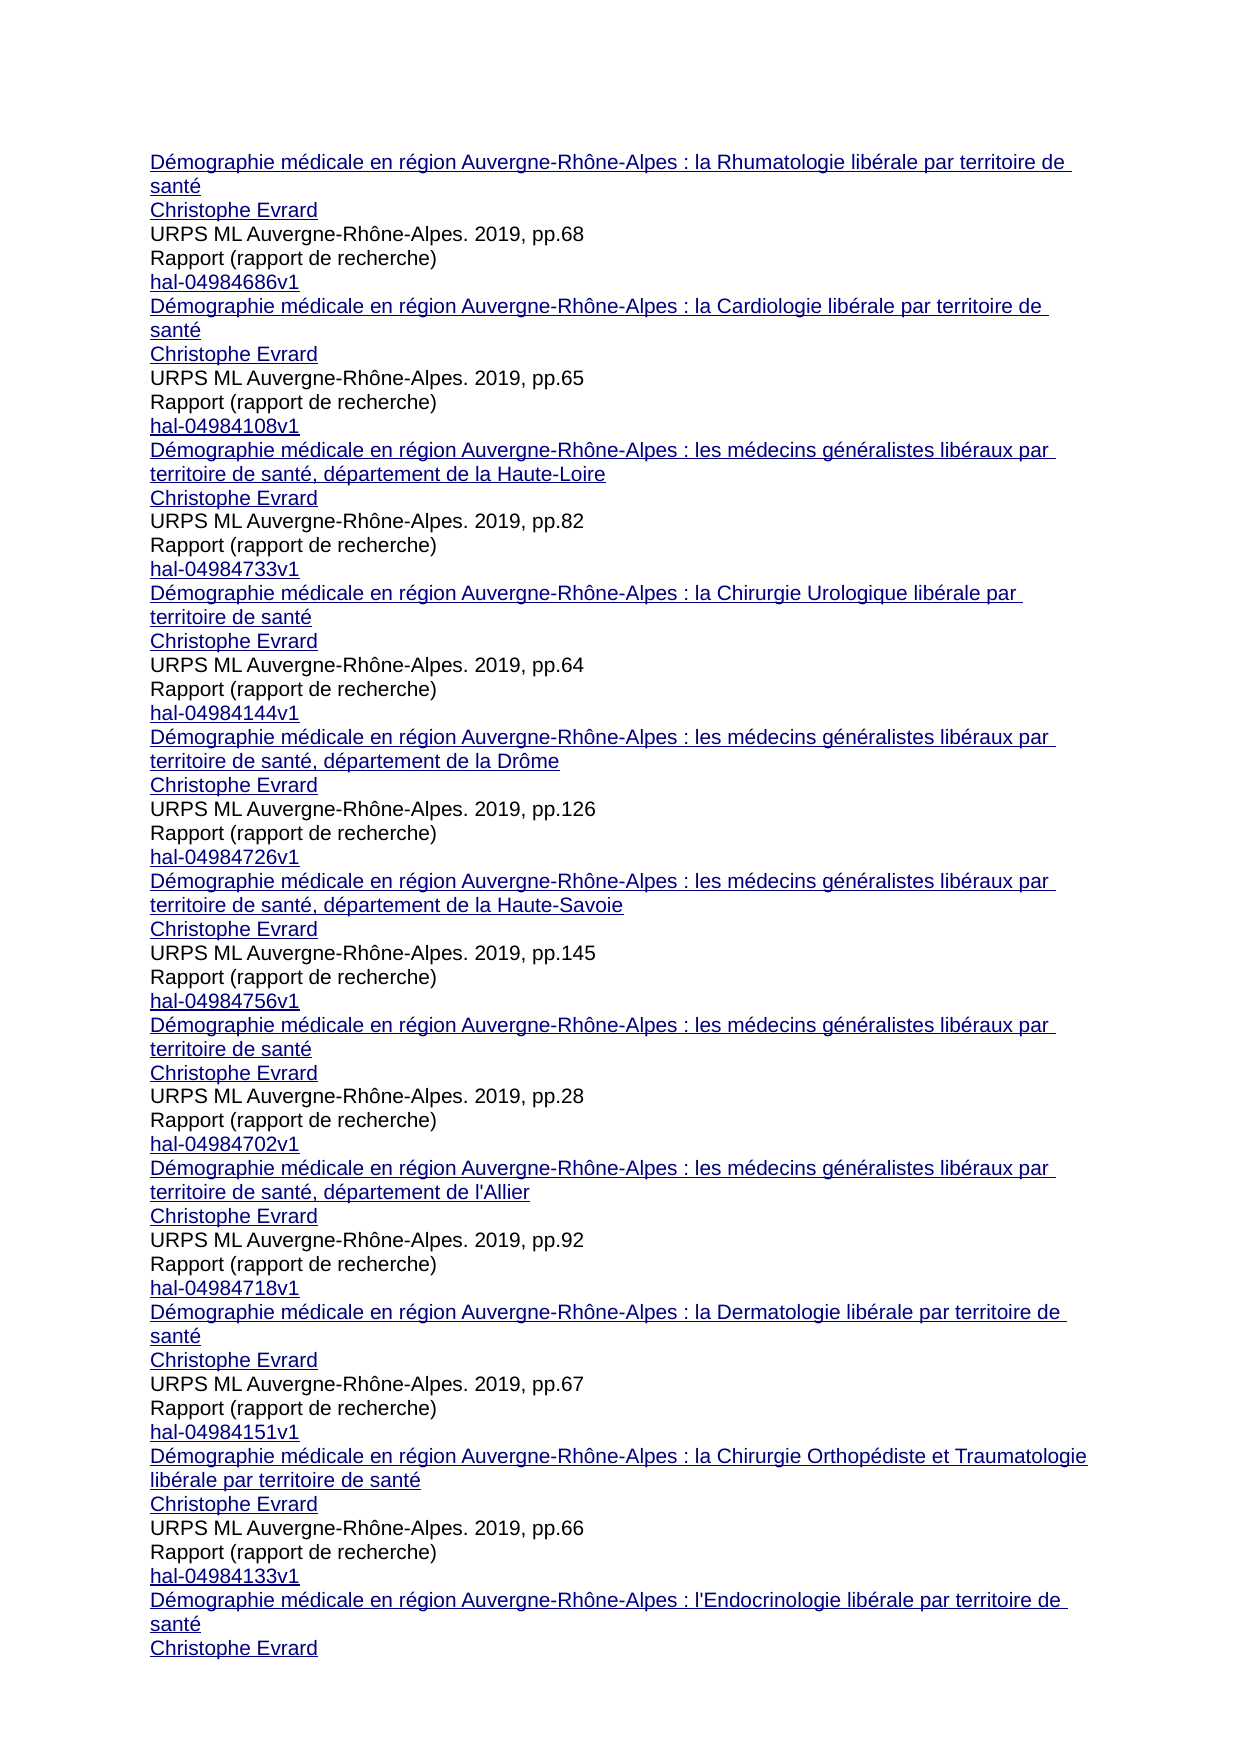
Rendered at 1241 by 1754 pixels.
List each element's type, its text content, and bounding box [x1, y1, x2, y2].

table_cell Démographie médicale en région Auvergne-Rhône-Alpes : les médecins généralistes libéraux par territoire de santé, département de la Haute-Loire Christophe Evrard URPS ML Auvergne-Rhône-Alpes. 2019, pp.82 Rapport (rapport de recherche) hal-04984733v1 [150, 438, 1090, 581]
table_cell Démographie médicale en région Auvergne-Rhône-Alpes : les médecins généralistes libéraux par territoire de santé, département de la Haute-Savoie Christophe Evrard URPS ML Auvergne-Rhône-Alpes. 2019, pp.145 Rapport (rapport de recherche) hal-04984756v1 [150, 869, 1090, 1012]
table_cell Démographie médicale en région Auvergne-Rhône-Alpes : la Chirurgie Orthopédiste et Traumatologie libérale par territoire de santé Christophe Evrard URPS ML Auvergne-Rhône-Alpes. 2019, pp.66 Rapport (rapport de recherche) hal-04984133v1 [150, 1444, 1090, 1587]
table_cell Démographie médicale en région Auvergne-Rhône-Alpes : la Dermatologie libérale par territoire de santé Christophe Evrard URPS ML Auvergne-Rhône-Alpes. 2019, pp.67 Rapport (rapport de recherche) hal-04984151v1 [150, 1300, 1090, 1444]
table_cell Démographie médicale en région Auvergne-Rhône-Alpes : la Chirurgie Urologique libérale par territoire de santé Christophe Evrard URPS ML Auvergne-Rhône-Alpes. 2019, pp.64 Rapport (rapport de recherche) hal-04984144v1 [150, 581, 1090, 725]
table_cell Démographie médicale en région Auvergne-Rhône-Alpes : la Rhumatologie libérale par territoire de santé Christophe Evrard URPS ML Auvergne-Rhône-Alpes. 2019, pp.68 Rapport (rapport de recherche) hal-04984686v1 [150, 150, 1090, 294]
table_cell Démographie médicale en région Auvergne-Rhône-Alpes : les médecins généralistes libéraux par territoire de santé, département de la Drôme Christophe Evrard URPS ML Auvergne-Rhône-Alpes. 2019, pp.126 Rapport (rapport de recherche) hal-04984726v1 [150, 725, 1090, 869]
table_cell Démographie médicale en région Auvergne-Rhône-Alpes : les médecins généralistes libéraux par territoire de santé, département de l'Allier Christophe Evrard URPS ML Auvergne-Rhône-Alpes. 2019, pp.92 Rapport (rapport de recherche) hal-04984718v1 [150, 1156, 1090, 1300]
table_cell Démographie médicale en région Auvergne-Rhône-Alpes : les médecins généralistes libéraux par territoire de santé Christophe Evrard URPS ML Auvergne-Rhône-Alpes. 2019, pp.28 Rapport (rapport de recherche) hal-04984702v1 [150, 1013, 1090, 1156]
table_cell Démographie médicale en région Auvergne-Rhône-Alpes : la Cardiologie libérale par territoire de santé Christophe Evrard URPS ML Auvergne-Rhône-Alpes. 2019, pp.65 Rapport (rapport de recherche) hal-04984108v1 [150, 294, 1090, 437]
table_cell Démographie médicale en région Auvergne-Rhône-Alpes : l'Endocrinologie libérale par territoire de santé Christophe Evrard [150, 1588, 1090, 1659]
